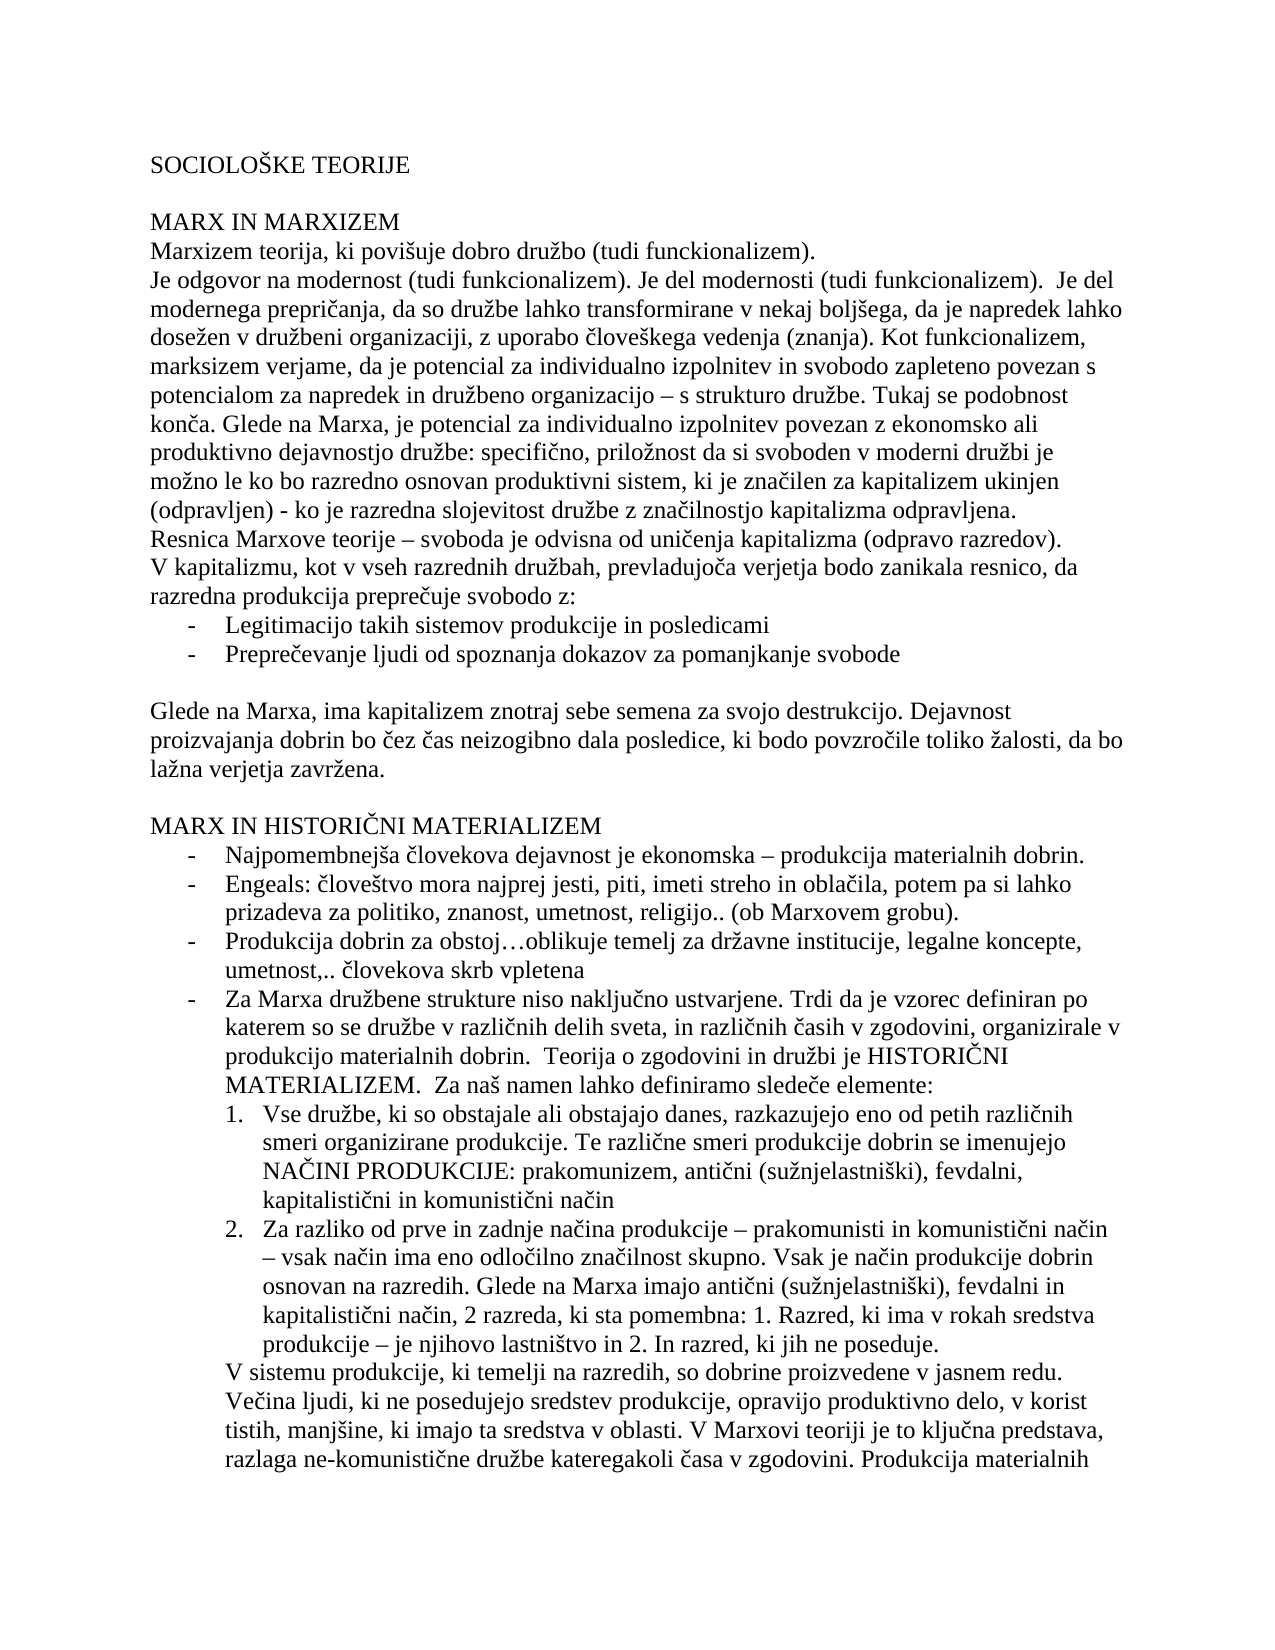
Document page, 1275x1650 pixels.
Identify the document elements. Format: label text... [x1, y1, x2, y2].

text V sistemu produkcije, ki temelji na razredih, so dobrine proizvedene v jasnem redu. Večina ljudi, ki ne posedujejo sredstev produkcije, opravijo produktivno delo, v korist tistih, manjšine, ki imajo ta sredstva v oblasti. V Marxovi teoriji je to ključna predstava, razlaga ne-komunistične družbe kateregakoli časa v zgodovini. Produkcija materialnih [225, 1357, 1125, 1472]
text SOCIOLOŠKE TEORIJE [150, 150, 1125, 179]
text V kapitalizmu, kot v vseh razrednih družbah, prevladujoča verjetja bodo zanikala resnico, da razredna produkcija preprečuje svobodo z: [150, 552, 1125, 610]
text MARX IN MARXIZEM [150, 207, 1125, 236]
text MARX IN HISTORIČNI MATERIALIZEM [150, 811, 1125, 840]
list Engeals: človeštvo mora najprej jesti, piti, imeti streho in oblačila, potem pa si lahko prizadeva za politiko, znanost, umetnost, religijo.. (ob Marxovem grobu). [187, 869, 1125, 926]
list Legitimacijo takih sistemov produkcije in posledicami [187, 610, 1125, 639]
text Glede na Marxa, ima kapitalizem znotraj sebe semena za svojo destrukcijo. Dejavnost proizvajanja dobrin bo čez čas neizogibno dala posledice, ki bodo povzročile toliko žalosti, da bo lažna verjetja zavržena. [150, 696, 1125, 782]
list Najpomembnejša človekova dejavnost je ekonomska – produkcija materialnih dobrin. [187, 840, 1125, 869]
text Je odgovor na modernost (tudi funkcionalizem). Je del modernosti (tudi funkcionalizem). Je del modernega prepričanja, da so družbe lahko transformirane v nekaj boljšega, da je napredek lahko dosežen v družbeni organizaciji, z uporabo človeškega vedenja (znanja). Kot funkcionalizem, marksizem verjame, da je potencial za individualno izpolnitev in svobodo zapleteno povezan s potencialom za napredek in družbeno organizacijo – s strukturo družbe. Tukaj se podobnost konča. Glede na Marxa, je potencial za individualno izpolnitev povezan z ekonomsko ali produktivno dejavnostjo družbe: specifično, priložnost da si svoboden v moderni družbi je možno le ko bo razredno osnovan produktivni sistem, ki je značilen za kapitalizem ukinjen (odpravljen) - ko je razredna slojevitost družbe z značilnostjo kapitalizma odpravljena. [150, 265, 1125, 524]
list Produkcija dobrin za obstoj…oblikuje temelj za državne institucije, legalne koncepte, umetnost,.. človekova skrb vpletena [187, 926, 1125, 984]
list Za razliko od prve in zadnje načina produkcije – prakomunisti in komunistični način – vsak način ima eno odločilno značilnost skupno. Vsak je način produkcije dobrin osnovan na razredih. Glede na Marxa imajo antični (sužnjelastniški), fevdalni in kapitalistični način, 2 razreda, ki sta pomembna: 1. Razred, ki ima v rokah sredstva produkcije – je njihovo lastništvo in 2. In razred, ki jih ne poseduje. [225, 1214, 1125, 1357]
list Vse družbe, ki so obstajale ali obstajajo danes, razkazujejo eno od petih različnih smeri organizirane produkcije. Te različne smeri produkcije dobrin se imenujejo NAČINI PRODUKCIJE: prakomunizem, antični (sužnjelastniški), fevdalni, kapitalistični in komunistični način [225, 1099, 1125, 1214]
list Preprečevanje ljudi od spoznanja dokazov za pomanjkanje svobode [187, 639, 1125, 667]
text Resnica Marxove teorije – svoboda je odvisna od uničenja kapitalizma (odpravo razredov). [150, 524, 1125, 552]
list Za Marxa družbene strukture niso naključno ustvarjene. Trdi da je vzorec definiran po katerem so se družbe v različnih delih sveta, in različnih časih v zgodovini, organizirale v produkcijo materialnih dobrin. Teorija o zgodovini in družbi je HISTORIČNI MATERIALIZEM. Za naš namen lahko definiramo sledeče elemente: [187, 984, 1125, 1099]
text Marxizem teorija, ki povišuje dobro družbo (tudi funckionalizem). [150, 236, 1125, 265]
